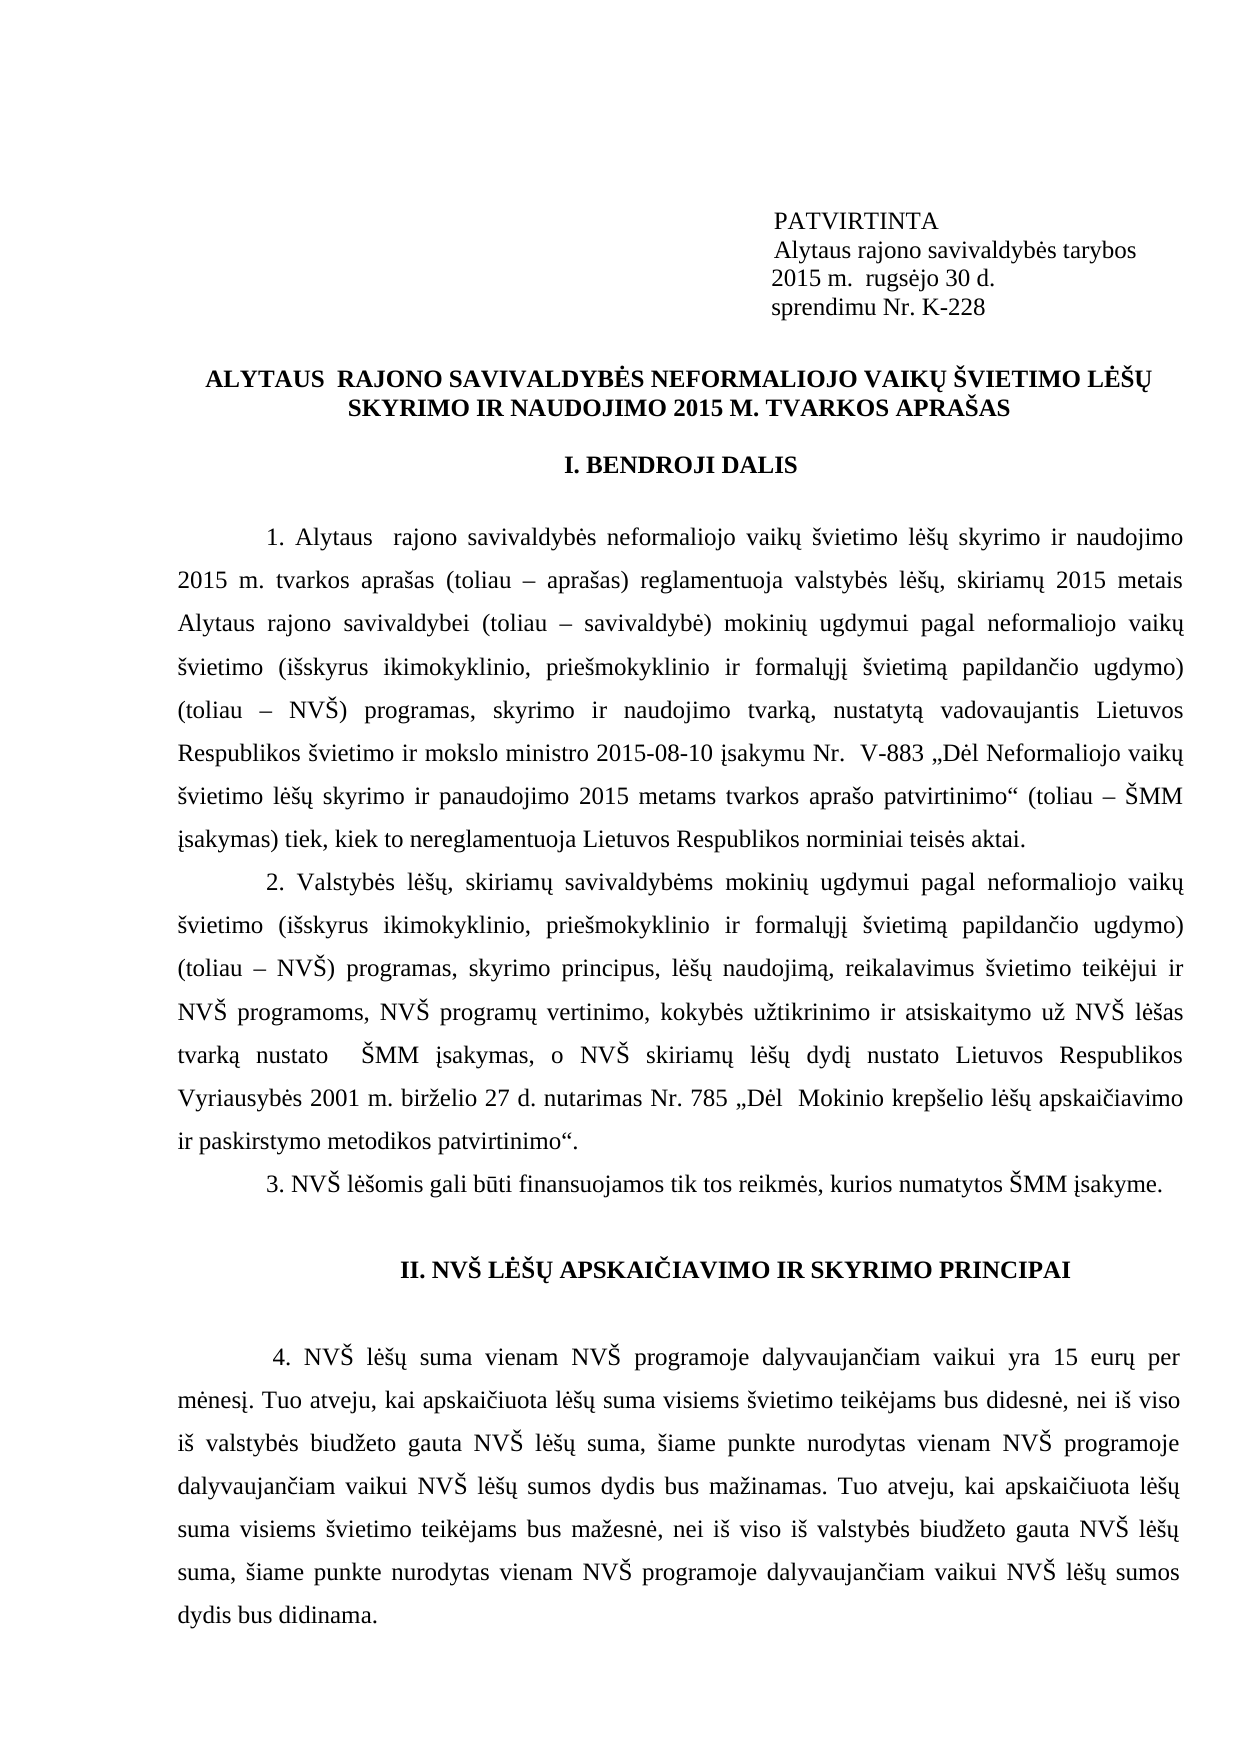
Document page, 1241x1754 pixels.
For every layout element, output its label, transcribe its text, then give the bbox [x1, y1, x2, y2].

text PATVIRTINTA [717, 206, 1152, 235]
text II. NVŠ LĖŠŲ APSKAIČIAVIMO IR SKYRIMO PRINCIPAI [177, 1255, 1181, 1284]
text 1. Alytaus rajono savivaldybės neformaliojo vaikų švietimo lėšų skyrimo ir naudojimo 2015 m. tvarkos aprašas (toliau – aprašas) reglamentuoja valstybės lėšų, skiriamų 2015 metais Alytaus rajono savivaldybei (toliau – savivaldybė) mokinių ugdymui pagal neformaliojo vaikų švietimo (išskyrus ikimokyklinio, priešmokyklinio ir formalųjį švietimą papildančio ugdymo) (toliau – NVŠ) programas, skyrimo ir naudojimo tvarką, nustatytą vadovaujantis Lietuvos Respublikos švietimo ir mokslo ministro 2015-08-10 įsakymu Nr. V-883 „Dėl Neformaliojo vaikų švietimo lėšų skyrimo ir panaudojimo 2015 metams tvarkos aprašo patvirtinimo“ (toliau – ŠMM įsakymas) tiek, kiek to nereglamentuoja Lietuvos Respublikos norminiai teisės aktai. [177, 522, 1185, 853]
text sprendimu Nr. K-228 [177, 292, 1152, 321]
text Alytaus rajono savivaldybės tarybos [717, 235, 1152, 263]
text 2015 m. rugsėjo 30 d. [177, 263, 1152, 292]
text 4. NVŠ lėšų suma vienam NVŠ programoje dalyvaujančiam vaikui yra 15 eurų per mėnesį. Tuo atveju, kai apskaičiuota lėšų suma visiems švietimo teikėjams bus didesnė, nei iš viso iš valstybės biudžeto gauta NVŠ lėšų suma, šiame punkte nurodytas vienam NVŠ programoje dalyvaujančiam vaikui NVŠ lėšų sumos dydis bus mažinamas. Tuo atveju, kai apskaičiuota lėšų suma visiems švietimo teikėjams bus mažesnė, nei iš viso iš valstybės biudžeto gauta NVŠ lėšų suma, šiame punkte nurodytas vienam NVŠ programoje dalyvaujančiam vaikui NVŠ lėšų sumos dydis bus didinama. [177, 1342, 1181, 1629]
text ALYTAUS RAJONO SAVIVALDYBĖS NEFORMALIOJO VAIKŲ ŠVIETIMO LĖŠŲ SKYRIMO IR NAUDOJIMO 2015 M. TVARKOS APRAŠAS [177, 364, 1181, 422]
text 3. NVŠ lėšomis gali būti finansuojamos tik tos reikmės, kurios numatytos ŠMM įsakyme. [177, 1169, 1185, 1198]
text 2. Valstybės lėšų, skiriamų savivaldybėms mokinių ugdymui pagal neformaliojo vaikų švietimo (išskyrus ikimokyklinio, priešmokyklinio ir formalųjį švietimą papildančio ugdymo) (toliau – NVŠ) programas, skyrimo principus, lėšų naudojimą, reikalavimus švietimo teikėjui ir NVŠ programoms, NVŠ programų vertinimo, kokybės užtikrinimo ir atsiskaitymo už NVŠ lėšas tvarką nustato ŠMM įsakymas, o NVŠ skiriamų lėšų dydį nustato Lietuvos Respublikos Vyriausybės 2001 m. birželio 27 d. nutarimas Nr. 785 „Dėl Mokinio krepšelio lėšų apskaičiavimo ir paskirstymo metodikos patvirtinimo“. [177, 867, 1185, 1155]
text I. BENDROJI DALIS [177, 450, 1184, 479]
